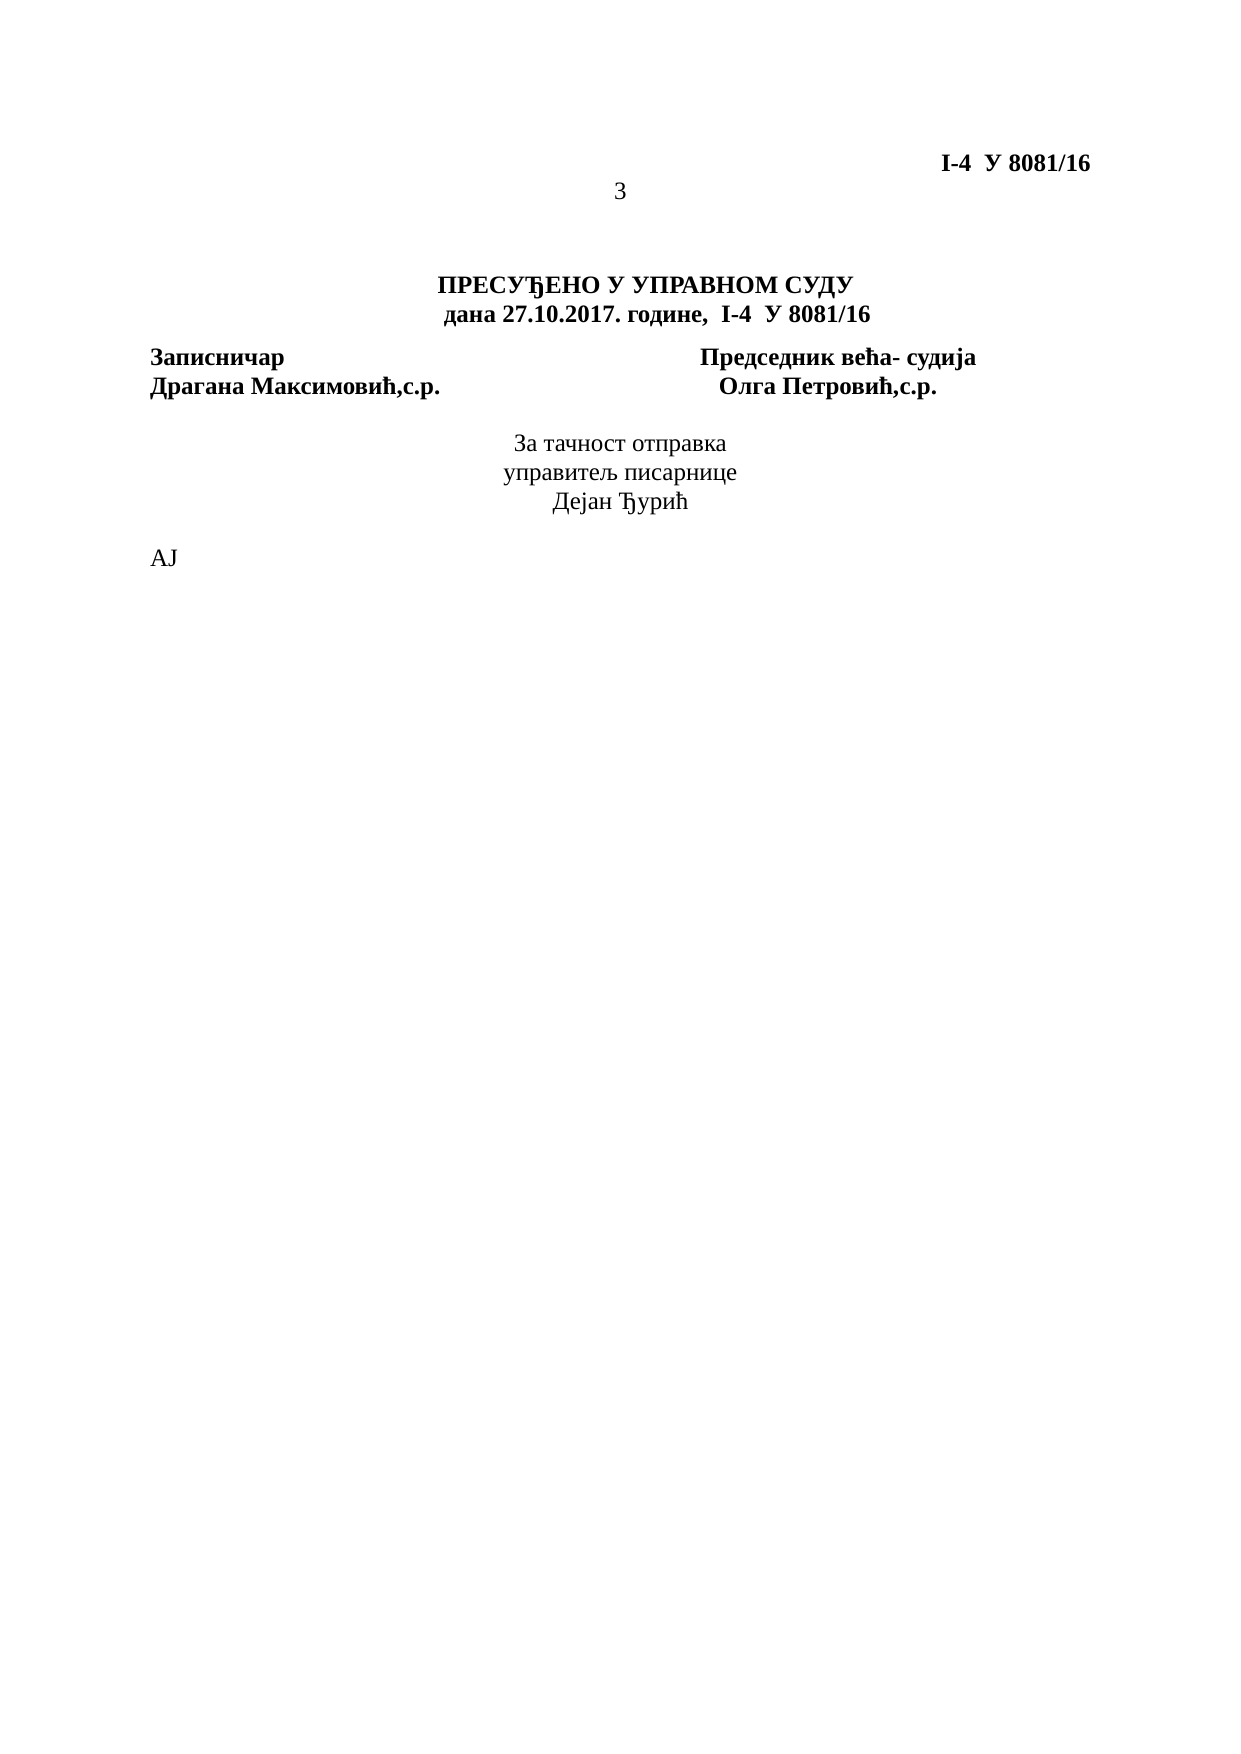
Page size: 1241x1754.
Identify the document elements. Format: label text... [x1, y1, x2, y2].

text Драгана Максимовић,с.р. Олга Петровић,с.р. [150, 371, 1090, 399]
text За тачност отправка [150, 428, 1090, 457]
text АЈ [150, 543, 1090, 572]
text Дејан Ђурић [150, 486, 1090, 514]
text ПРЕСУЂЕНО У УПРАВНОМ СУДУ [150, 270, 1090, 299]
text дана 27.10.2017. године, I-4 У 8081/16 [150, 299, 1090, 328]
text управитељ писарнице [150, 457, 1090, 486]
text Записничар Председник већа- судија [150, 342, 1090, 371]
